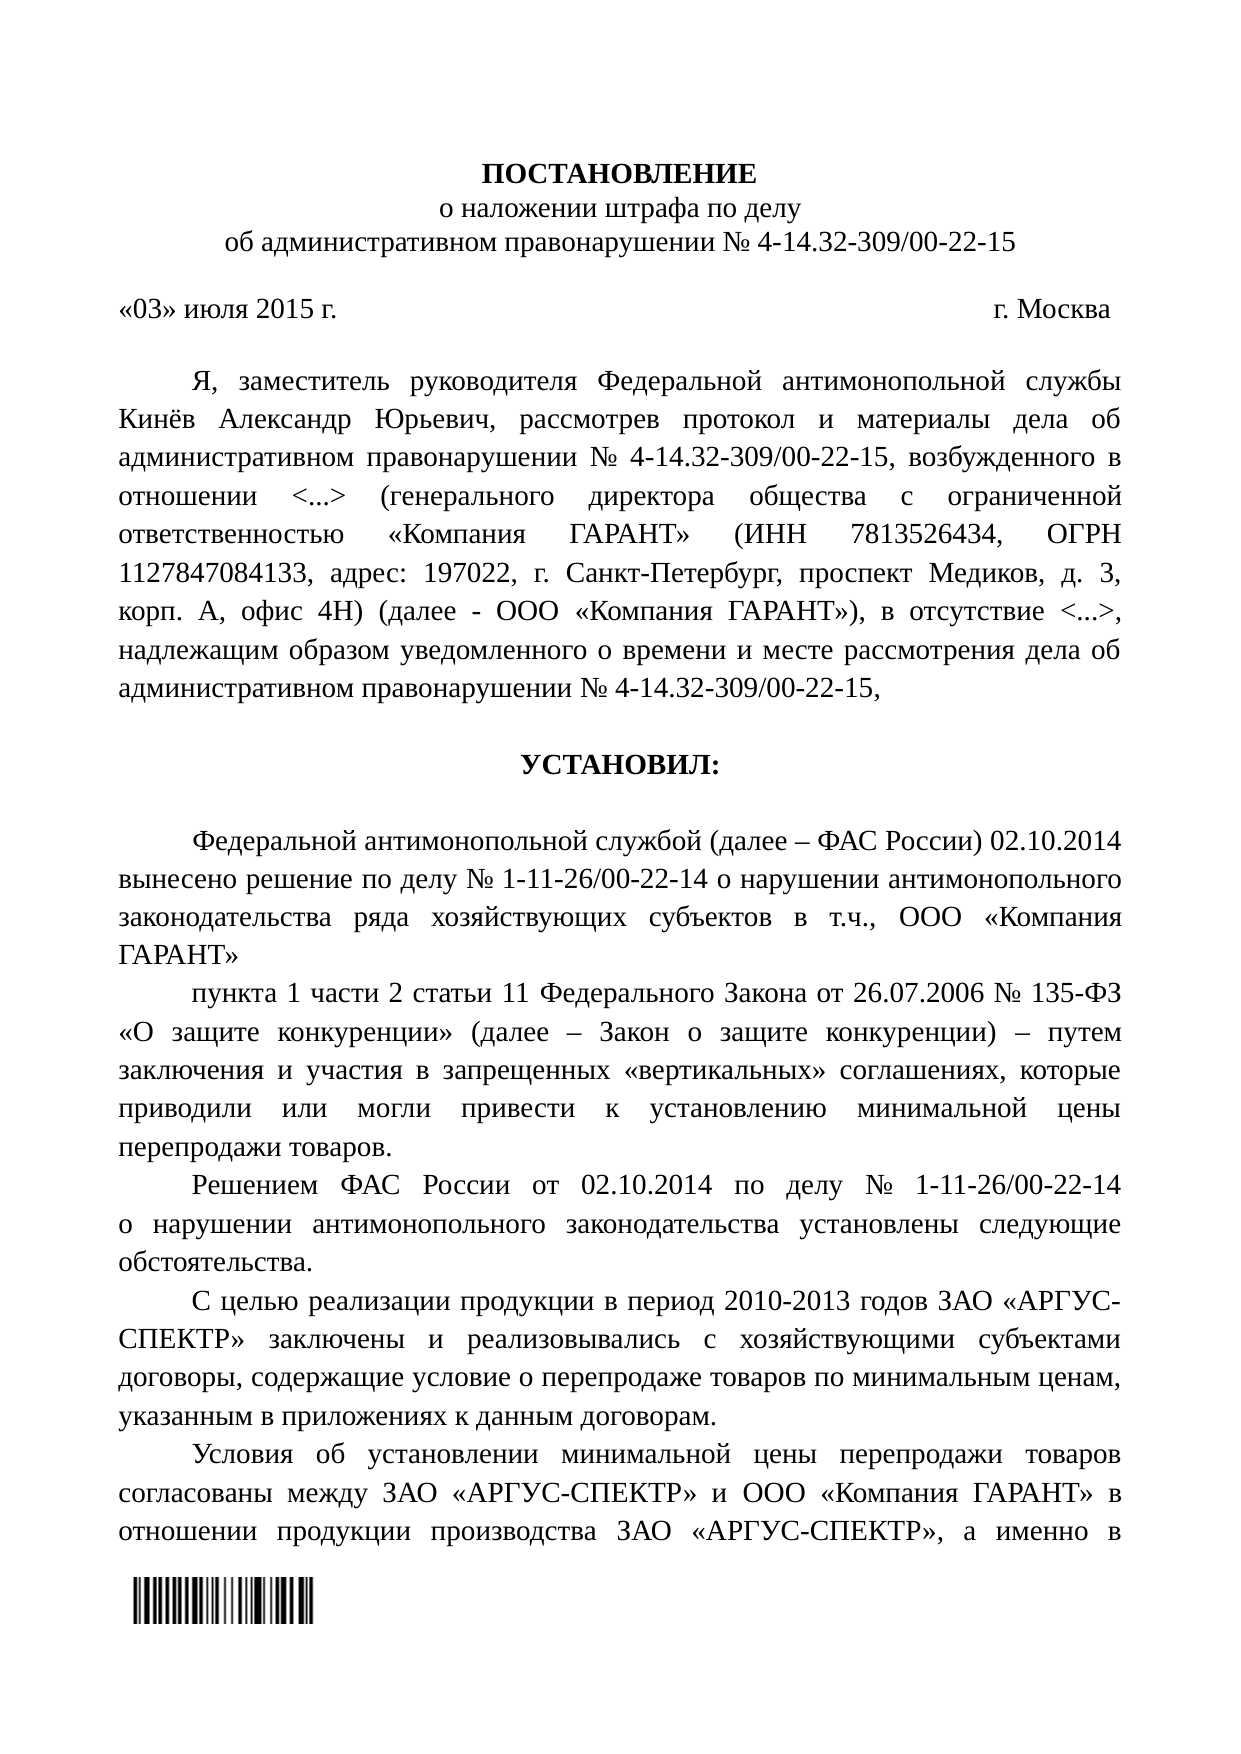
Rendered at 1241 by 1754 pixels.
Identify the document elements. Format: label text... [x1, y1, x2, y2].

text пункта 1 части 2 статьи 11 Федерального Закона от 26.07.2006 № 135-ФЗ «О защите конкуренции» (далее – Закон о защите конкуренции) – путем заключения и участия в запрещенных «вертикальных» соглашениях, которые приводили или могли привести к установлению минимальной цены перепродажи товаров. [118, 970, 1122, 1162]
text ПОСТАНОВЛЕНИЕ [117, 157, 1122, 190]
text об административном правонарушении № 4-14.32-309/00-22-15 [118, 224, 1122, 257]
text о наложении штрафа по делу [118, 190, 1122, 224]
text Федеральной антимонопольной службой (далее – ФАС России) 02.10.2014 вынесено решение по делу № 1-11-26/00-22-14 о нарушении антимонопольного законодательства ряда хозяйствующих субъектов в т.ч., ООО «Компания ГАРАНТ» [118, 819, 1122, 970]
text С целью реализации продукции в период 2010-2013 годов ЗАО «АРГУС-СПЕКТР» заключены и реализовывались с хозяйствующими субъектами договоры, содержащие условие о перепродаже товаров по минимальным ценам, указанным в приложениях к данным договорам. [118, 1278, 1122, 1432]
text «03» июля 2015 г. г. Москва [118, 291, 1122, 324]
text Решением ФАС России от 02.10.2014 по делу № 1-11-26/00-22-14 о нарушении антимонопольного законодательства установлены следующие обстоятельства. [118, 1162, 1122, 1278]
text Я, заместитель руководителя Федеральной антимонопольной службы Кинёв Александр Юрьевич, рассмотрев протокол и материалы дела об административном правонарушении № 4-14.32-309/00-22-15, возбужденного в отношении <...> (генерального директора общества с ограниченной ответственностью «Компания ГАРАНТ» (ИНН 7813526434, ОГРН 1127847084133, адрес: 197022, г. Санкт-Петербург, проспект Медиков, д. 3, корп. А, офис 4Н) (далее - ООО «Компания ГАРАНТ»), в отсутствие <...>, надлежащим образом уведомленного о времени и месте рассмотрения дела об административном правонарушении № 4-14.32-309/00-22-15, [118, 358, 1122, 704]
picture [118, 1577, 331, 1624]
text Условия об установлении минимальной цены перепродажи товаров согласованы между ЗАО «АРГУС-СПЕКТР» и ООО «Компания ГАРАНТ» в отношении продукции производства ЗАО «АРГУС-СПЕКТР», а именно в [118, 1432, 1122, 1547]
text УСТАНОВИЛ: [118, 742, 1122, 781]
